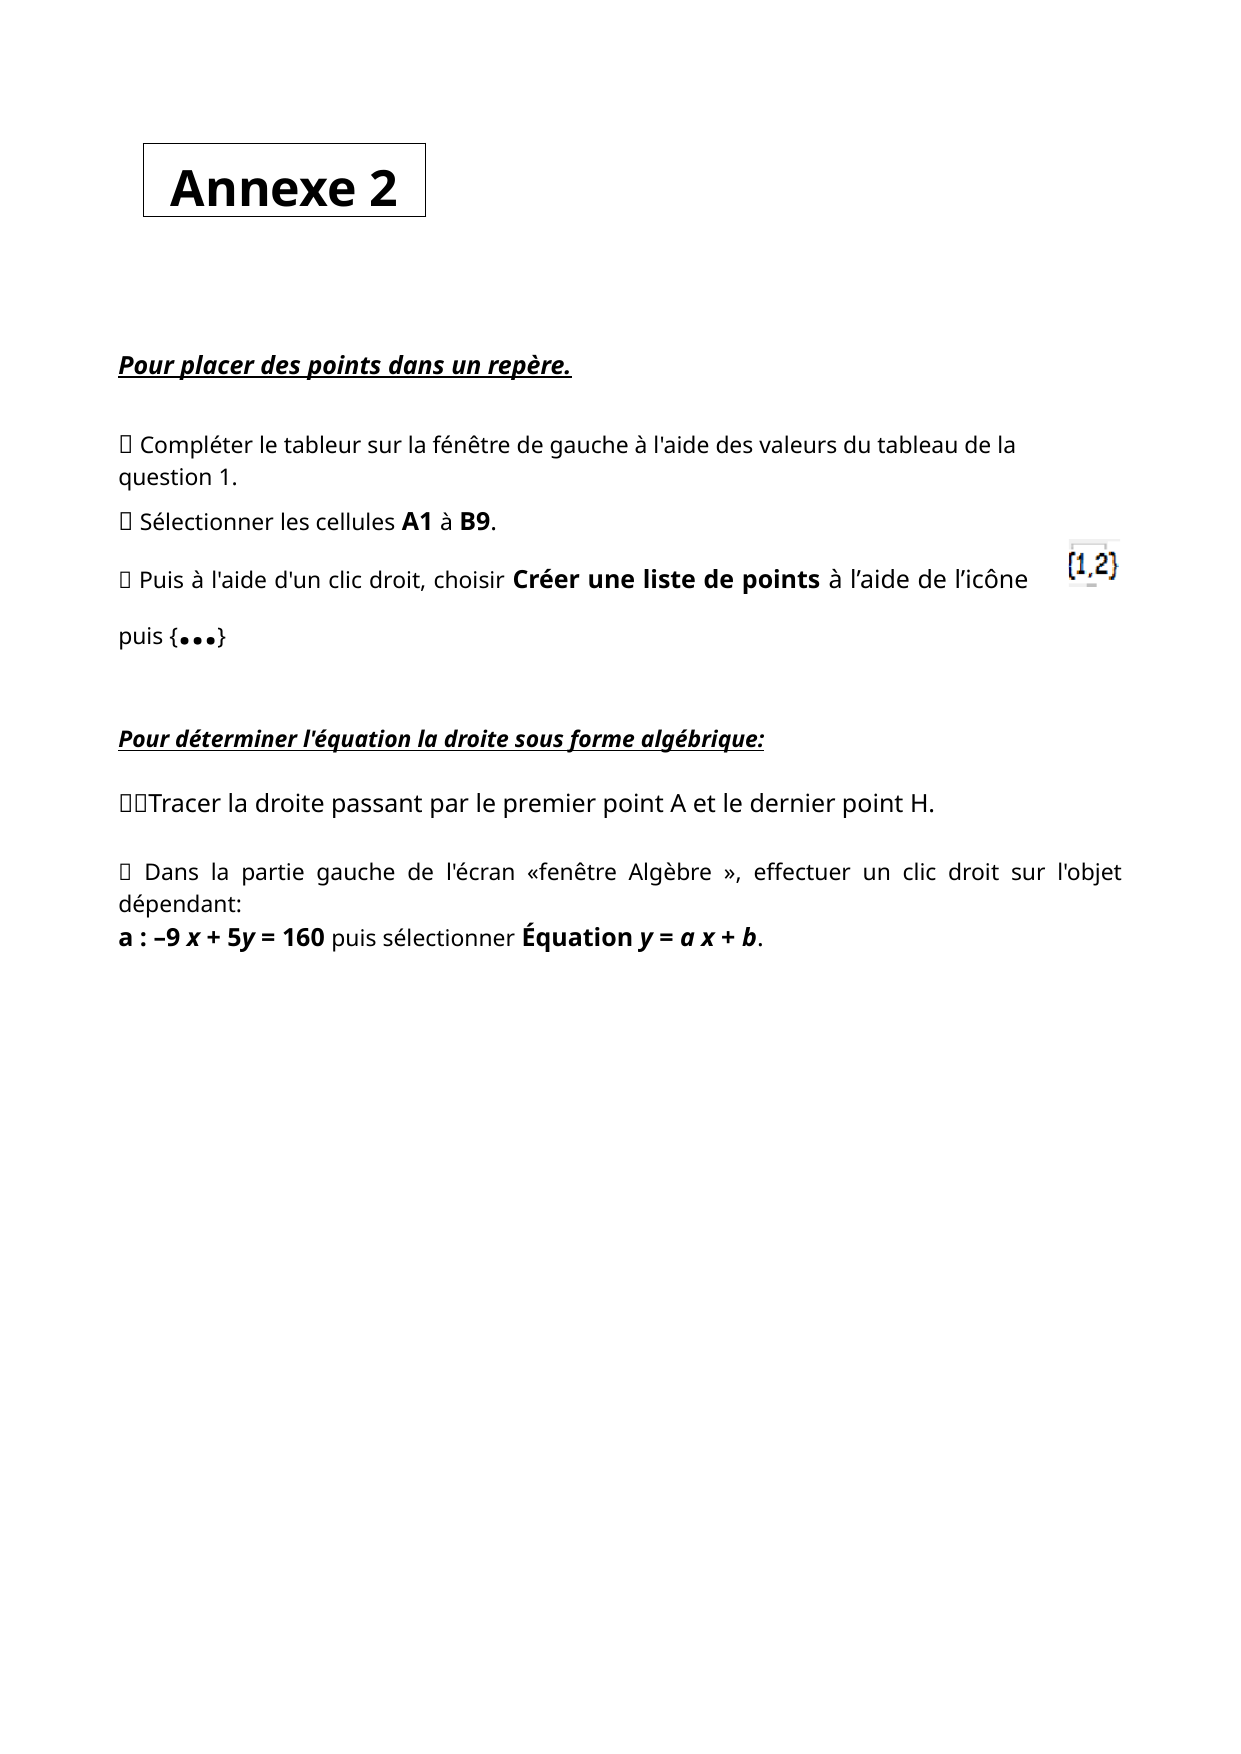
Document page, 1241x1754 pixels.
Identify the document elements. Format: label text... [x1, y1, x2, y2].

text Annexe 2 [161, 153, 408, 206]
text question 1. [118, 461, 1122, 492]
text Tracer la droite passant par le premier point A et le dernier point H. [118, 786, 1122, 820]
picture [1068, 539, 1121, 587]
text  Compléter le tableur sur la fénêtre de gauche à l'aide des valeurs du tableau de la [118, 427, 1122, 461]
text Pour placer des points dans un repère. [118, 347, 1122, 382]
text  Puis à l'aide d'un clic droit, choisir Créer une liste de points à l’aide de l’icône puis {…} [118, 538, 1122, 658]
text Pour déterminer l'équation la droite sous forme algébrique: [118, 723, 1122, 755]
text  Sélectionner les cellules A1 à B9. [118, 504, 1122, 538]
text  Dans la partie gauche de l'écran «fenêtre Algèbre », effectuer un clic droit sur l'objet dépendant: a : –9 x + 5y = 160 puis sélectionner Équation y = a x + b. [118, 854, 1122, 953]
